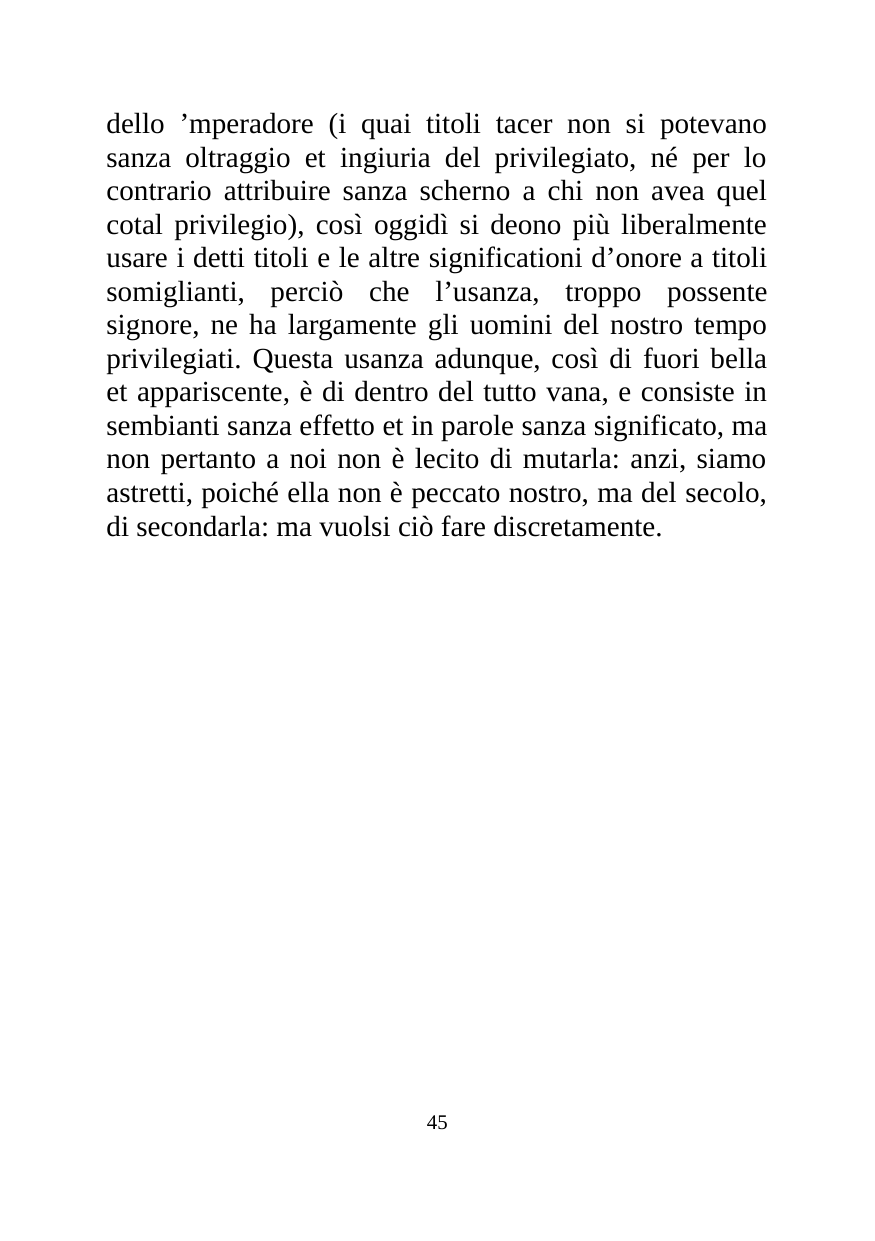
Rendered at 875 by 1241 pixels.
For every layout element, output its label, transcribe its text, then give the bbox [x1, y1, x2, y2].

text dello ’mperadore (i quai titoli tacer non si potevano sanza oltraggio et ingiuria del privilegiato, né per lo contrario attribuire sanza scherno a chi non avea quel cotal privilegio), così oggidì si deono più liberalmente usare i detti titoli e le altre significationi d’onore a titoli somiglianti, perciò che l’usanza, troppo possente signore, ne ha largamente gli uomini del nostro tempo privilegiati. Questa usanza adunque, così di fuori bella et appariscente, è di dentro del tutto vana, e consiste in sembianti sanza effetto et in parole sanza significato, ma non pertanto a noi non è lecito di mutarla: anzi, siamo astretti, poiché ella non è peccato nostro, ma del secolo, di secondarla: ma vuolsi ciò fare discretamente. [106, 106, 768, 542]
